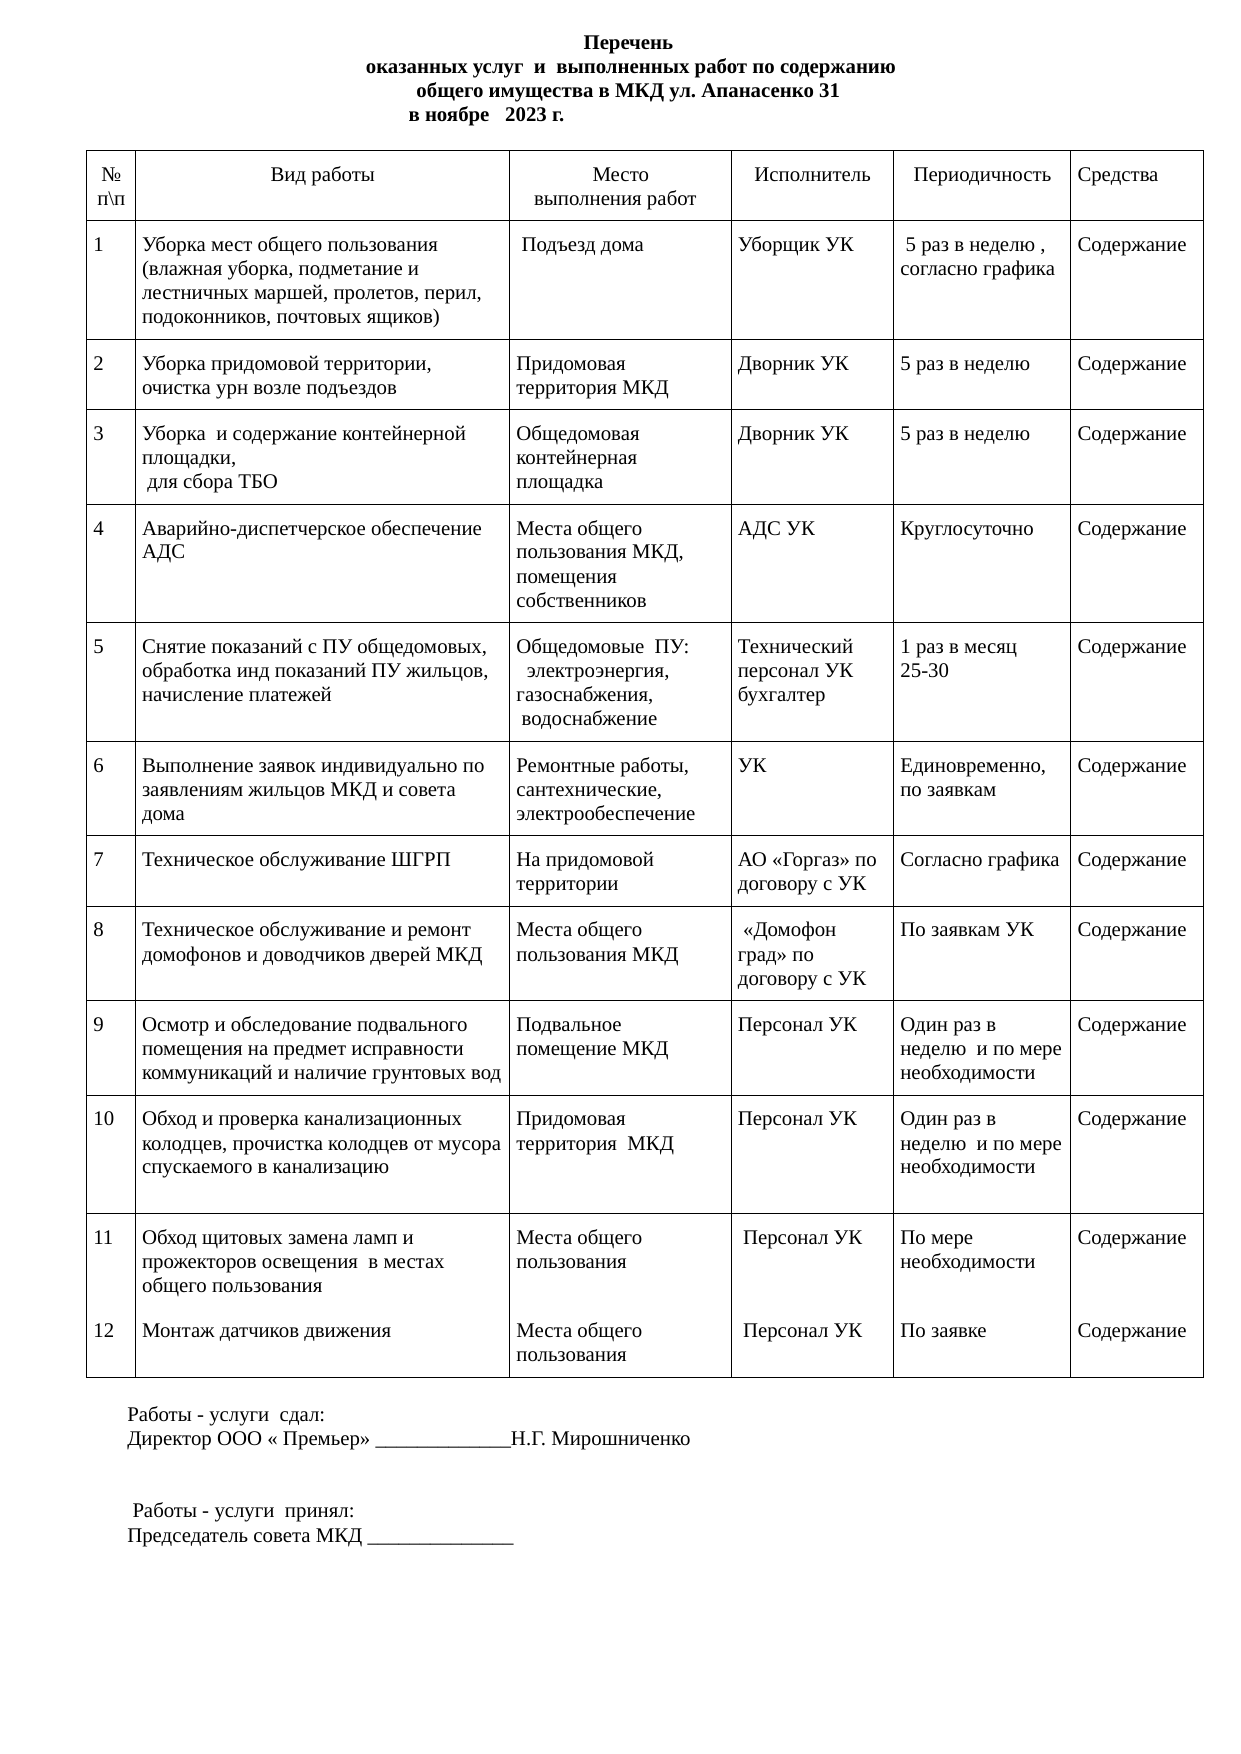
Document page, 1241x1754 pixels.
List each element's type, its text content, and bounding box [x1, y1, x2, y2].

table_cell Персонал УК [732, 1308, 893, 1377]
text оказанных услуг и выполненных работ по содержанию [75, 54, 1181, 78]
table_header Исполнитель [732, 151, 893, 220]
table_cell Содержание [1071, 623, 1203, 741]
table_cell 11 [87, 1214, 135, 1308]
table_cell Содержание [1071, 410, 1203, 504]
table_cell Места общего пользования МКД [510, 907, 731, 1000]
table_cell Содержание [1071, 221, 1203, 339]
table_cell По заявке [894, 1308, 1070, 1377]
table_cell 3 [87, 410, 135, 504]
table_cell Монтаж датчиков движения [136, 1308, 509, 1377]
table_cell Круглосуточно [894, 505, 1070, 622]
text Перечень [75, 29, 1181, 54]
table_cell Осмотр и обследование подвального помещения на предмет исправности коммуникаций и наличие грунтовых вод [136, 1001, 509, 1095]
table_cell Содержание [1071, 742, 1203, 835]
table_cell Аварийно-диспетчерское обеспечение АДС [136, 505, 509, 622]
table_cell Обход щитовых замена ламп и прожекторов освещения в местах общего пользования [136, 1214, 509, 1308]
table_header Средства [1071, 151, 1203, 220]
table_cell Подвальное помещение МКД [510, 1001, 731, 1095]
table_cell Места общего пользования МКД, помещения собственников [510, 505, 731, 622]
table_cell Подъезд дома [510, 221, 731, 339]
table_cell Технический персонал УК бухгалтер [732, 623, 893, 741]
table_cell Места общего пользования [510, 1308, 731, 1377]
table_cell Персонал УК [732, 1096, 893, 1213]
table_cell Согласно графика [894, 836, 1070, 906]
table_cell 5 раз в неделю [894, 340, 1070, 409]
table_header Периодичность [894, 151, 1070, 220]
text Директор ООО « Премьер» _____________Н.Г. Мирошниченко [75, 1426, 1181, 1450]
table_cell АО «Горгаз» по договору с УК [732, 836, 893, 906]
table_cell УК [732, 742, 893, 835]
table_cell Содержание [1071, 1096, 1203, 1213]
table_cell Придомовая территория МКД [510, 340, 731, 409]
table_cell Дворник УК [732, 410, 893, 504]
table_cell АДС УК [732, 505, 893, 622]
table_cell Содержание [1071, 340, 1203, 409]
table_cell 8 [87, 907, 135, 1000]
table_cell 1 [87, 221, 135, 339]
table_cell Содержание [1071, 1214, 1203, 1308]
table_cell Содержание [1071, 505, 1203, 622]
table_cell Уборка мест общего пользования (влажная уборка, подметание и лестничных маршей, пролетов, перил, подоконников, почтовых ящиков) [136, 221, 509, 339]
table_cell Техническое обслуживание и ремонт домофонов и доводчиков дверей МКД [136, 907, 509, 1000]
table_cell Дворник УК [732, 340, 893, 409]
table_cell Персонал УК [732, 1214, 893, 1308]
table_cell 2 [87, 340, 135, 409]
table_cell Один раз в неделю и по мере необходимости [894, 1001, 1070, 1095]
table_cell 9 [87, 1001, 135, 1095]
table_cell Общедомовые ПУ: электроэнергия, газоснабжения, водоснабжение [510, 623, 731, 741]
table_cell Снятие показаний с ПУ общедомовых, обработка инд показаний ПУ жильцов, начисление платежей [136, 623, 509, 741]
table_cell Общедомовая контейнерная площадка [510, 410, 731, 504]
table_header Вид работы [136, 151, 509, 220]
table_cell Выполнение заявок индивидуально по заявлениям жильцов МКД и совета дома [136, 742, 509, 835]
table_cell Один раз в неделю и по мере необходимости [894, 1096, 1070, 1213]
text в ноябре 2023 г. [75, 102, 1181, 126]
table_header № п\п [87, 151, 135, 220]
table_cell Ремонтные работы, сантехнические, электрообеспечение [510, 742, 731, 835]
table_cell 5 раз в неделю , согласно графика [894, 221, 1070, 339]
text Работы - услуги сдал: [75, 1402, 1181, 1426]
table_cell Обход и проверка канализационных колодцев, прочистка колодцев от мусора спускаемого в канализацию [136, 1096, 509, 1213]
table_cell Уборщик УК [732, 221, 893, 339]
text общего имущества в МКД ул. Апанасенко 31 [75, 78, 1181, 102]
table_cell Содержание [1071, 1001, 1203, 1095]
table_cell 1 раз в месяц 25-30 [894, 623, 1070, 741]
table_cell Места общего пользования [510, 1214, 731, 1308]
table_cell Содержание [1071, 907, 1203, 1000]
table_cell Техническое обслуживание ШГРП [136, 836, 509, 906]
table_cell Уборка придомовой территории, очистка урн возле подъездов [136, 340, 509, 409]
table_cell На придомовой территории [510, 836, 731, 906]
table_header Место выполнения работ [510, 151, 731, 220]
table_cell 7 [87, 836, 135, 906]
table_cell Персонал УК [732, 1001, 893, 1095]
text Работы - услуги принял: [75, 1498, 1181, 1522]
table_cell 5 [87, 623, 135, 741]
table_cell Единовременно, по заявкам [894, 742, 1070, 835]
table_cell 12 [87, 1308, 135, 1377]
table_cell 5 раз в неделю [894, 410, 1070, 504]
table_cell «Домофон град» по договору с УК [732, 907, 893, 1000]
table_cell По заявкам УК [894, 907, 1070, 1000]
table_cell 10 [87, 1096, 135, 1213]
text Председатель совета МКД ______________ [75, 1522, 1181, 1547]
table_cell Содержание [1071, 836, 1203, 906]
table_cell Придомовая территория МКД [510, 1096, 731, 1213]
table_cell По мере необходимости [894, 1214, 1070, 1308]
table_cell Содержание [1071, 1308, 1203, 1377]
table_cell 4 [87, 505, 135, 622]
table_cell 6 [87, 742, 135, 835]
table_cell Уборка и содержание контейнерной площадки, для сбора ТБО [136, 410, 509, 504]
